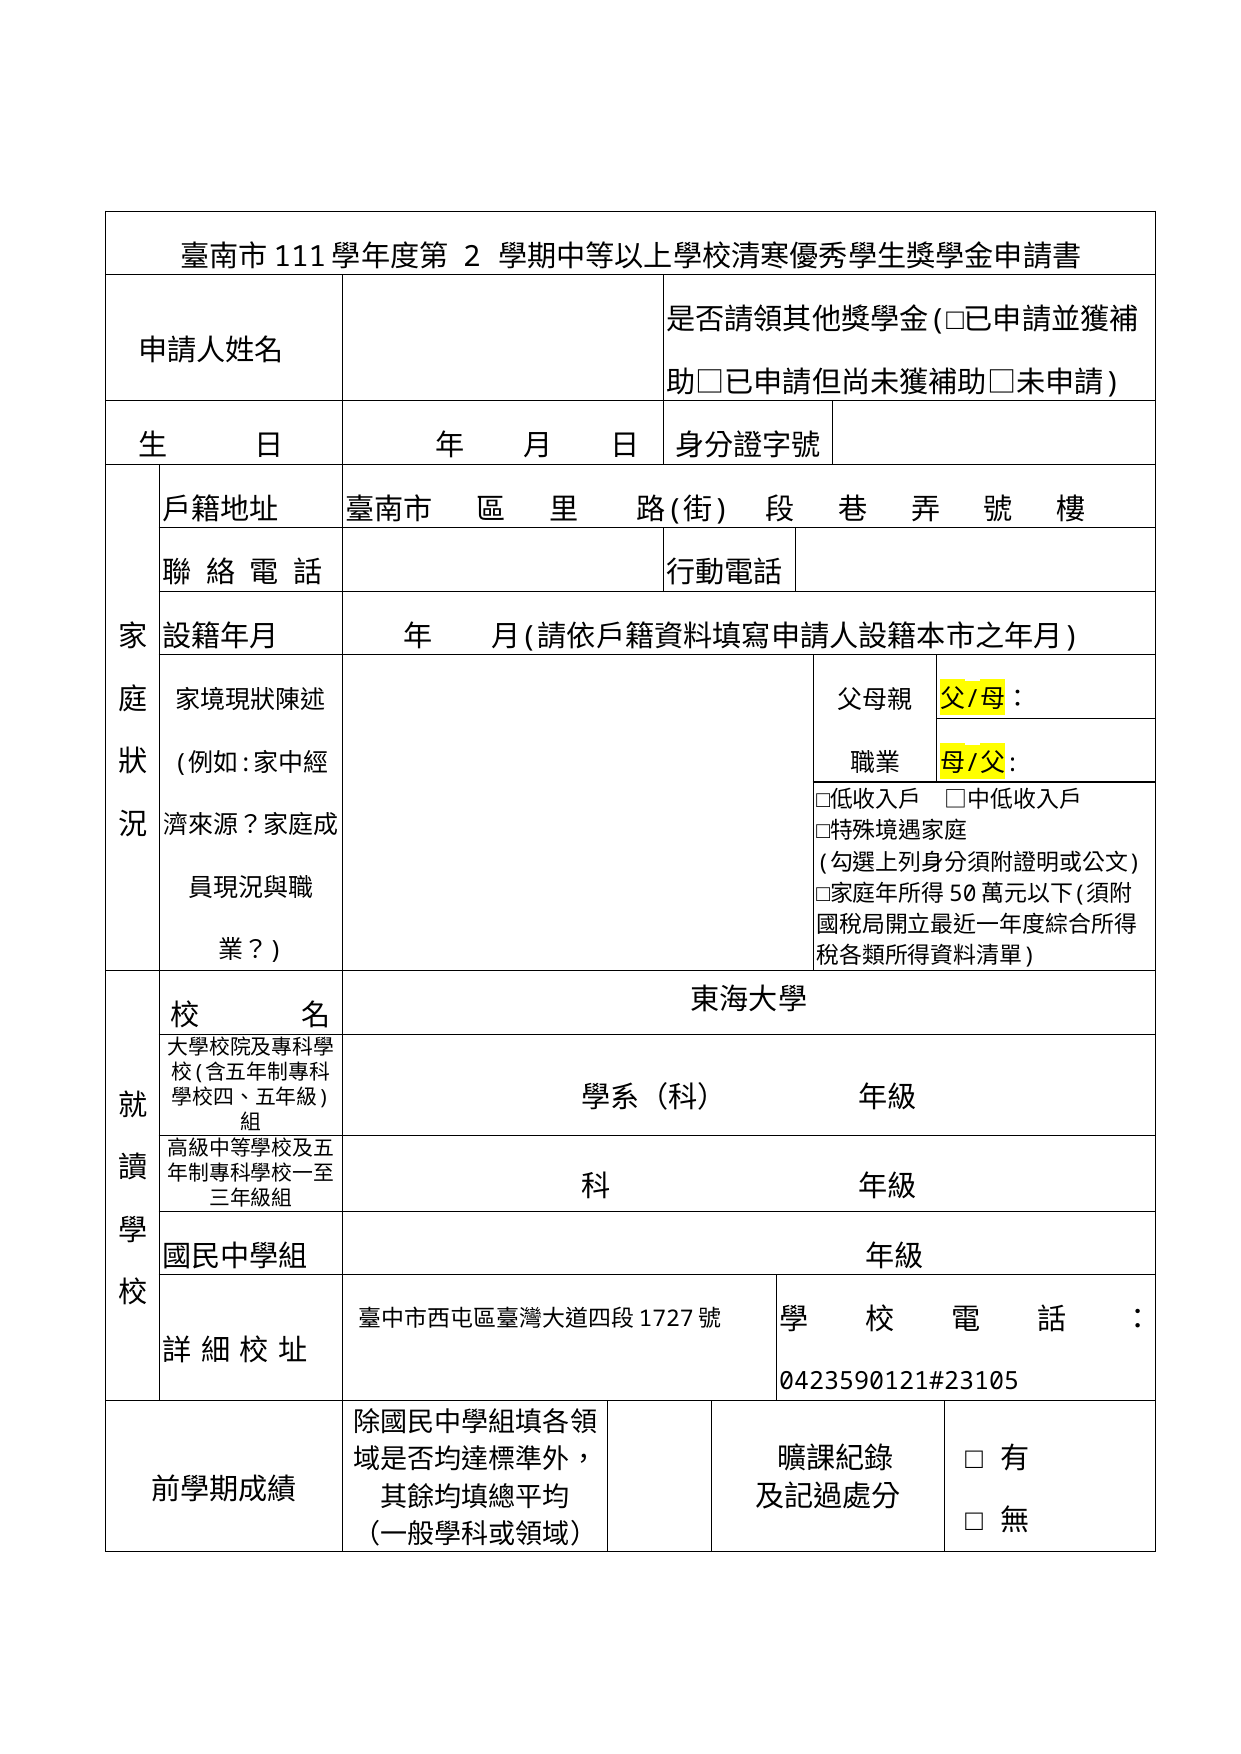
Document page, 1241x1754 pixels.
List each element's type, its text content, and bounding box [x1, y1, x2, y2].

table_cell 詳細校址 [160, 1275, 342, 1400]
table_cell 年級 [343, 1212, 1155, 1274]
table_cell [833, 401, 1155, 464]
table_cell [608, 1401, 711, 1551]
table_cell 生 日 [106, 401, 342, 464]
table_cell 前學期成績 [106, 1401, 342, 1551]
table_header 臺南市111學年度第 2 學期中等以上學校清寒優秀學生獎學金申請書 [106, 212, 1155, 274]
table_cell 母/父: [937, 719, 1155, 781]
table_cell 申請人姓名 [106, 275, 342, 400]
table_cell 曠課紀錄 及記過處分 [712, 1401, 944, 1551]
table_cell 身分證字號 [664, 401, 832, 464]
table_cell 東海大學 [343, 971, 1155, 1033]
table_cell 設籍年月 [160, 592, 342, 654]
table_cell □低收入戶 □中低收入戶 □特殊境遇家庭 (勾選上列身分須附證明或公文) □家庭年所得50萬元以下(須附國稅局開立最近一年度綜合所得稅各類所得資料清單) [814, 783, 1155, 970]
table_cell 高級中等學校及五年制專科學校一至三年級組 [160, 1136, 342, 1211]
table_cell □ 有 □ 無 [945, 1401, 1155, 1551]
table_cell 父/母： [937, 655, 1155, 718]
table_cell [343, 655, 813, 970]
table_cell 除國民中學組填各領域是否均達標準外，其餘均填總平均 （一般學科或領域） [343, 1401, 607, 1551]
table_cell 是否請領其他獎學金(□已申請並獲補助□已申請但尚未獲補助□未申請) [664, 275, 1155, 400]
table_cell 聯 絡 電 話 [160, 528, 342, 591]
table_cell 國民中學組 [160, 1212, 342, 1274]
table_cell 臺中市西屯區臺灣大道四段1727號 [343, 1275, 776, 1400]
table_cell 學系（科） 年級 [343, 1035, 1155, 1134]
table_cell 戶籍地址 [160, 465, 342, 527]
table_cell [796, 528, 1155, 591]
table_cell 大學校院及專科學校(含五年制專科學校四、五年級)組 [160, 1035, 342, 1134]
table_cell 父母親 職業 [814, 655, 936, 781]
table_cell [343, 275, 663, 400]
table_cell 校 名 [160, 971, 342, 1033]
table_cell 科 年級 [343, 1136, 1155, 1211]
table_cell 臺南市 區 里 路(街) 段 巷 弄 號 樓 [343, 465, 1155, 527]
table_cell 年 月 日 [343, 401, 663, 464]
table_cell 行動電話 [664, 528, 795, 591]
table_cell 就讀學校 [106, 971, 159, 1400]
table_cell 學校電話：0423590121#23105 [777, 1275, 1155, 1400]
table_cell [343, 528, 663, 591]
table_cell 年 月(請依戶籍資料填寫申請人設籍本市之年月) [343, 592, 1155, 654]
table_cell 家境現狀陳述 (例如:家中經濟來源？家庭成員現況與職業？) [160, 655, 342, 970]
table_cell 家庭狀況 [106, 465, 159, 970]
